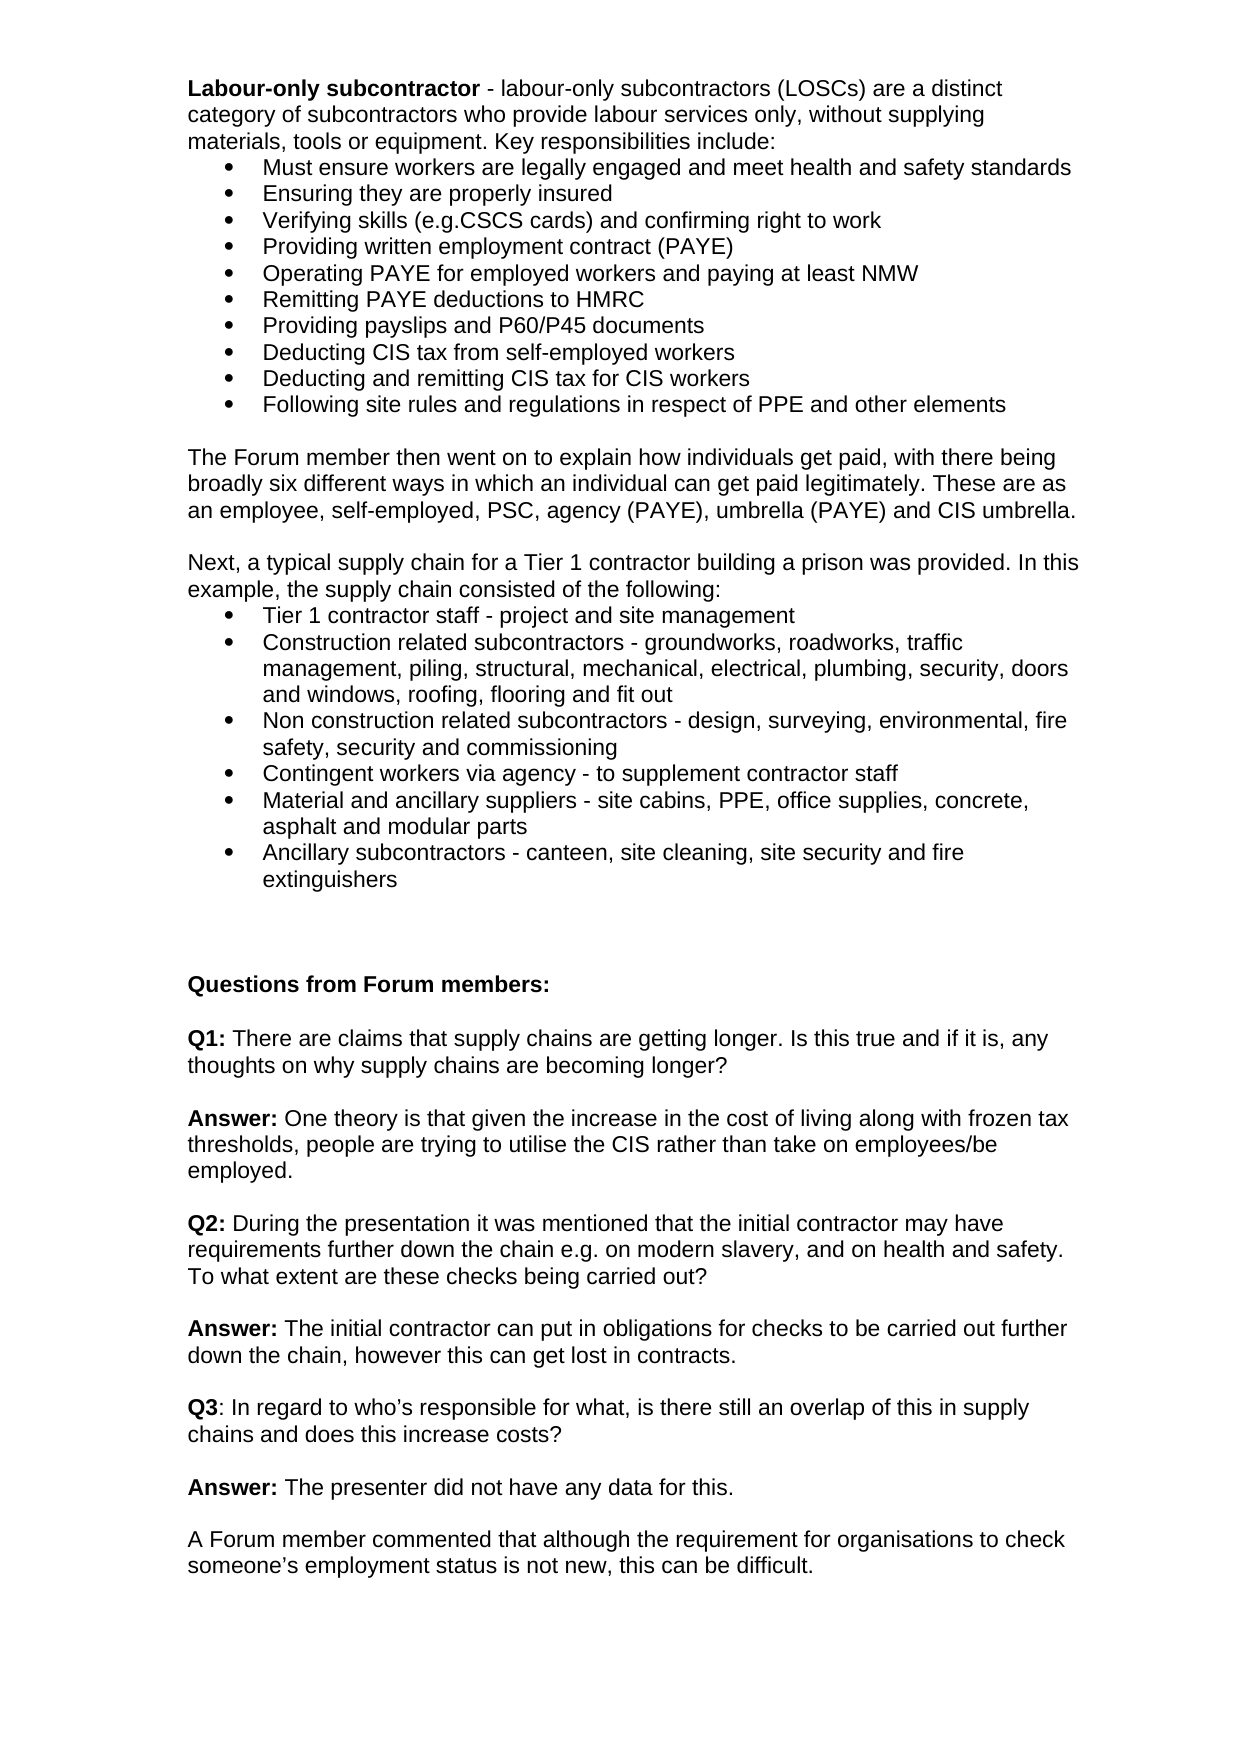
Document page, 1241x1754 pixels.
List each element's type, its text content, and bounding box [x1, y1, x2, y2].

list Construction related subcontractors - groundworks, roadworks, traffic management, piling, structural, mechanical, electrical, plumbing, security, doors and windows, roofing, flooring and fit out [225, 628, 1090, 707]
list Operating PAYE for employed workers and paying at least NMW [225, 259, 1090, 286]
list Providing written employment contract (PAYE) [225, 233, 1090, 259]
list Material and ancillary suppliers - site cabins, PPE, office supplies, concrete, asphalt and modular parts [225, 787, 1090, 839]
list Q3: In regard to who’s responsible for what, is there still an overlap of this in supply chains and does this increase costs? [187, 1394, 1090, 1447]
list Answer: One theory is that given the increase in the cost of living along with frozen tax thresholds, people are trying to utilise the CIS rather than take on employees/be employed. [187, 1104, 1090, 1183]
list Providing payslips and P60/P45 documents [225, 312, 1090, 338]
list Answer: The initial contractor can put in obligations for checks to be carried out further down the chain, however this can get lost in contracts. [187, 1315, 1090, 1368]
list Verifying skills (e.g.CSCS cards) and confirming right to work [225, 207, 1090, 233]
list Deducting CIS tax from self-employed workers [225, 338, 1090, 365]
list Ensuring they are properly insured [225, 180, 1090, 207]
list Deducting and remitting CIS tax for CIS workers [225, 365, 1090, 391]
list Non construction related subcontractors - design, surveying, environmental, fire safety, security and commissioning [225, 707, 1090, 760]
list Tier 1 contractor staff - project and site management [225, 602, 1090, 628]
list Following site rules and regulations in respect of PPE and other elements [225, 391, 1090, 418]
list Labour-only subcontractor - labour-only subcontractors (LOSCs) are a distinct category of subcontractors who provide labour services only, without supplying materials, tools or equipment. Key responsibilities include: [187, 75, 1090, 154]
list A Forum member commented that although the requirement for organisations to check someone’s employment status is not new, this can be difficult. [187, 1526, 1090, 1579]
list Q2: During the presentation it was mentioned that the initial contractor may have requirements further down the chain e.g. on modern slavery, and on health and safety. To what extent are these checks being carried out? [187, 1210, 1090, 1289]
list Must ensure workers are legally engaged and meet health and safety standards [225, 154, 1090, 180]
list Q1: There are claims that supply chains are getting longer. Is this true and if it is, any thoughts on why supply chains are becoming longer? [187, 1025, 1090, 1078]
list Remitting PAYE deductions to HMRC [225, 286, 1090, 312]
list Answer: The presenter did not have any data for this. [187, 1473, 1090, 1500]
list Questions from Forum members: [187, 971, 1090, 997]
list Next, a typical supply chain for a Tier 1 contractor building a prison was provided. In this example, the supply chain consisted of the following: [187, 549, 1090, 602]
list Ancillary subcontractors - canteen, site cleaning, site security and fire extinguishers [225, 839, 1090, 892]
list Contingent workers via agency - to supplement contractor staff [225, 760, 1090, 787]
list The Forum member then went on to explain how individuals get paid, with there being broadly six different ways in which an individual can get paid legitimately. These are as an employee, self-employed, PSC, agency (PAYE), umbrella (PAYE) and CIS umbrella. [187, 444, 1090, 523]
